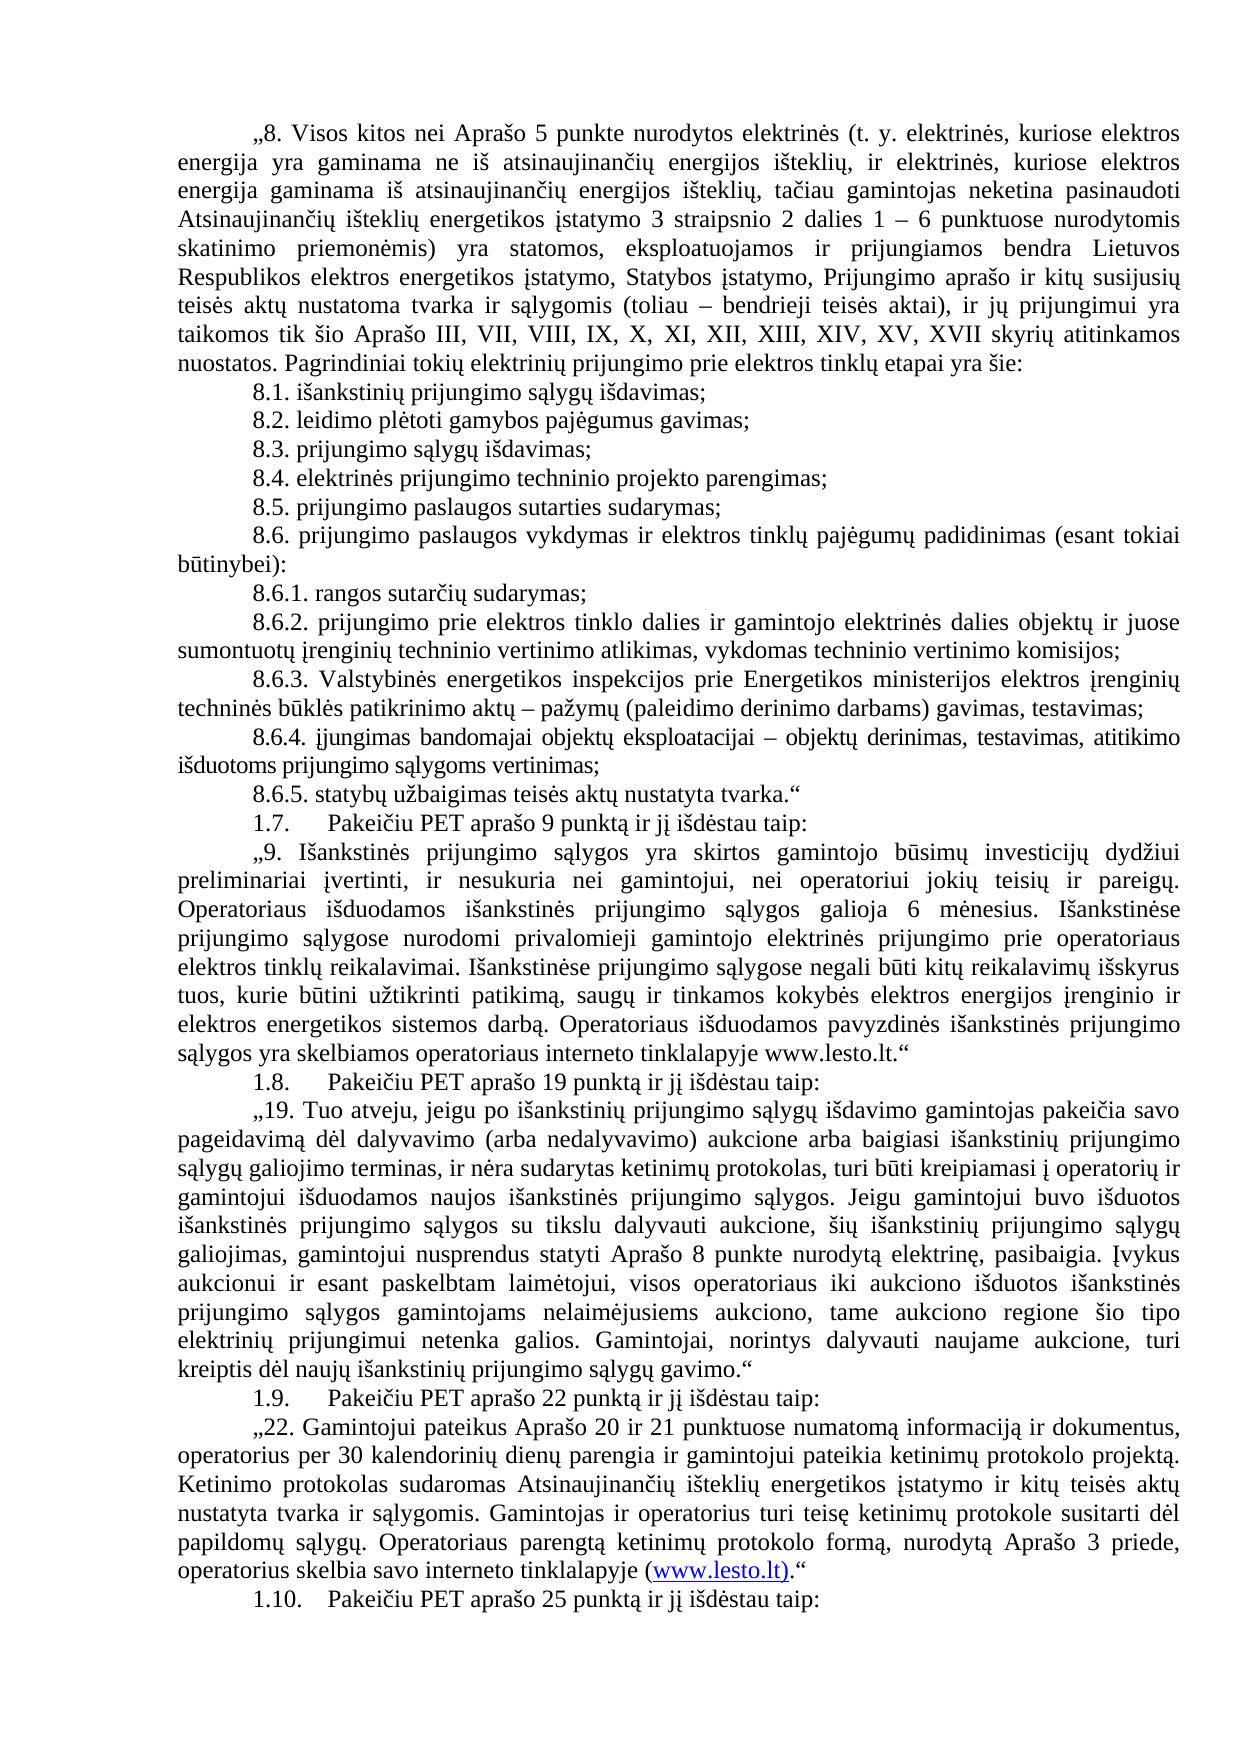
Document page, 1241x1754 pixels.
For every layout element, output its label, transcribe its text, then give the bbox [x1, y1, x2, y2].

text „8. Visos kitos nei Aprašo 5 punkte nurodytos elektrinės (t. y. elektrinės, kuriose elektros energija yra gaminama ne iš atsinaujinančių energijos išteklių, ir elektrinės, kuriose elektros energija gaminama iš atsinaujinančių energijos išteklių, tačiau gamintojas neketina pasinaudoti Atsinaujinančių išteklių energetikos įstatymo 3 straipsnio 2 dalies 1 – 6 punktuose nurodytomis skatinimo priemonėmis) yra statomos, eksploatuojamos ir prijungiamos bendra Lietuvos Respublikos elektros energetikos įstatymo, Statybos įstatymo, Prijungimo aprašo ir kitų susijusių teisės aktų nustatoma tvarka ir sąlygomis (toliau – bendrieji teisės aktai), ir jų prijungimui yra taikomos tik šio Aprašo III, VII, VIII, IX, X, XI, XII, XIII, XIV, XV, XVII skyrių atitinkamos nuostatos. Pagrindiniai tokių elektrinių prijungimo prie elektros tinklų etapai yra šie: [177, 118, 1181, 377]
text 8.3. prijungimo sąlygų išdavimas; [177, 434, 1181, 463]
text „9. Išankstinės prijungimo sąlygos yra skirtos gamintojo būsimų investicijų dydžiui preliminariai įvertinti, ir nesukuria nei gamintojui, nei operatoriui jokių teisių ir pareigų. Operatoriaus išduodamos išankstinės prijungimo sąlygos galioja 6 mėnesius. Išankstinėse prijungimo sąlygose nurodomi privalomieji gamintojo elektrinės prijungimo prie operatoriaus elektros tinklų reikalavimai. Išankstinėse prijungimo sąlygose negali būti kitų reikalavimų išskyrus tuos, kurie būtini užtikrinti patikimą, saugų ir tinkamos kokybės elektros energijos įrenginio ir elektros energetikos sistemos darbą. Operatoriaus išduodamos pavyzdinės išankstinės prijungimo sąlygos yra skelbiamos operatoriaus interneto tinklalapyje www.lesto.lt.“ [177, 837, 1181, 1067]
text 8.6.2. prijungimo prie elektros tinklo dalies ir gamintojo elektrinės dalies objektų ir juose sumontuotų įrenginių techninio vertinimo atlikimas, vykdomas techninio vertinimo komisijos; [177, 607, 1181, 664]
text „22. Gamintojui pateikus Aprašo 20 ir 21 punktuose numatomą informaciją ir dokumentus, operatorius per 30 kalendorinių dienų parengia ir gamintojui pateikia ketinimų protokolo projektą. Ketinimo protokolas sudaromas Atsinaujinančių išteklių energetikos įstatymo ir kitų teisės aktų nustatyta tvarka ir sąlygomis. Gamintojas ir operatorius turi teisę ketinimų protokole susitarti dėl papildomų sąlygų. Operatoriaus parengtą ketinimų protokolo formą, nurodytą Aprašo 3 priede, operatorius skelbia savo interneto tinklalapyje (www.lesto.lt).“ [177, 1412, 1181, 1584]
text 8.5. prijungimo paslaugos sutarties sudarymas; [177, 492, 1181, 521]
text 1.9. Pakeičiu PET aprašo 22 punktą ir jį išdėstau taip: [177, 1383, 1181, 1412]
text 8.1. išankstinių prijungimo sąlygų išdavimas; [177, 377, 1181, 406]
text 1.10. Pakeičiu PET aprašo 25 punktą ir jį išdėstau taip: [177, 1584, 1181, 1613]
text 8.6.1. rangos sutarčių sudarymas; [177, 578, 1181, 607]
text „19. Tuo atveju, jeigu po išankstinių prijungimo sąlygų išdavimo gamintojas pakeičia savo pageidavimą dėl dalyvavimo (arba nedalyvavimo) aukcione arba baigiasi išankstinių prijungimo sąlygų galiojimo terminas, ir nėra sudarytas ketinimų protokolas, turi būti kreipiamasi į operatorių ir gamintojui išduodamos naujos išankstinės prijungimo sąlygos. Jeigu gamintojui buvo išduotos išankstinės prijungimo sąlygos su tikslu dalyvauti aukcione, šių išankstinių prijungimo sąlygų galiojimas, gamintojui nusprendus statyti Aprašo 8 punkte nurodytą elektrinę, pasibaigia. Įvykus aukcionui ir esant paskelbtam laimėtojui, visos operatoriaus iki aukciono išduotos išankstinės prijungimo sąlygos gamintojams nelaimėjusiems aukciono, tame aukciono regione šio tipo elektrinių prijungimui netenka galios. Gamintojai, norintys dalyvauti naujame aukcione, turi kreiptis dėl naujų išankstinių prijungimo sąlygų gavimo.“ [177, 1096, 1181, 1383]
text 8.4. elektrinės prijungimo techninio projekto parengimas; [177, 463, 1181, 492]
text 8.2. leidimo plėtoti gamybos pajėgumus gavimas; [177, 406, 1181, 434]
text 8.6.3. Valstybinės energetikos inspekcijos prie Energetikos ministerijos elektros įrenginių techninės būklės patikrinimo aktų – pažymų (paleidimo derinimo darbams) gavimas, testavimas; [177, 664, 1181, 722]
text 8.6.4. įjungimas bandomajai objektų eksploatacijai – objektų derinimas, testavimas, atitikimo išduotoms prijungimo sąlygoms vertinimas; [177, 722, 1181, 779]
text 8.6.5. statybų užbaigimas teisės aktų nustatyta tvarka.“ [177, 779, 1181, 808]
text 1.7. Pakeičiu PET aprašo 9 punktą ir jį išdėstau taip: [177, 808, 1181, 837]
text 1.8. Pakeičiu PET aprašo 19 punktą ir jį išdėstau taip: [177, 1067, 1181, 1096]
text 8.6. prijungimo paslaugos vykdymas ir elektros tinklų pajėgumų padidinimas (esant tokiai būtinybei): [177, 521, 1181, 578]
